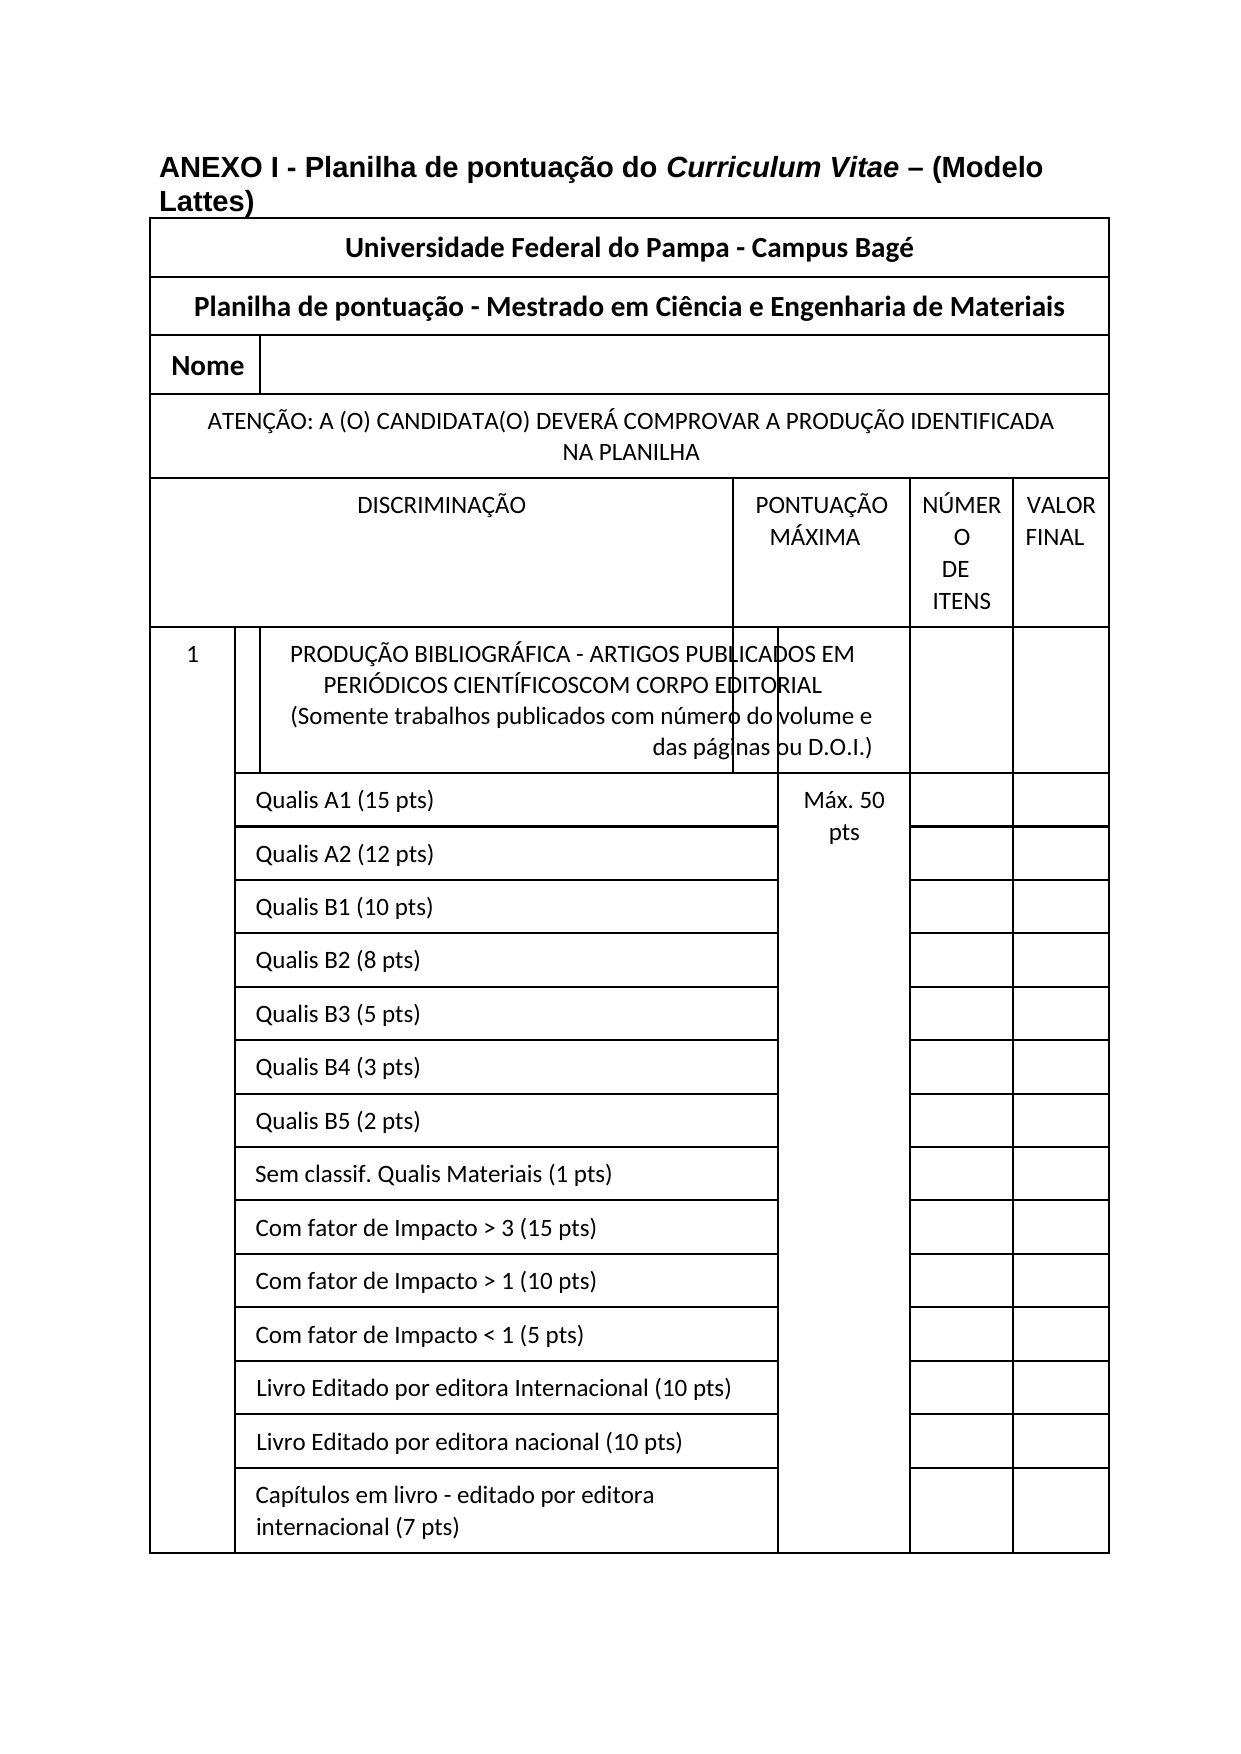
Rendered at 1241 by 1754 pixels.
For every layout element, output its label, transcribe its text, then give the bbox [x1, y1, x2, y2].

table_cell [911, 1255, 1012, 1306]
table_cell Planilha de pontuação - Mestrado em Ciência e Engenharia de Materiais [151, 278, 1108, 334]
table_cell [1014, 774, 1108, 825]
table_cell [911, 881, 1012, 932]
table_cell [236, 628, 259, 772]
table_cell Livro Editado por editora nacional (10 pts) [236, 1415, 777, 1467]
table_cell Sem classif. Qualis Materiais (1 pts) [236, 1148, 777, 1199]
table_cell [911, 1095, 1012, 1146]
table_cell [911, 934, 1012, 986]
table_cell [911, 1148, 1012, 1199]
table_cell Livro Editado por editora Internacional (10 pts) [236, 1362, 777, 1413]
table_cell [1014, 881, 1108, 932]
table_cell [1014, 1255, 1108, 1306]
table_cell [1014, 828, 1108, 879]
table_cell [779, 745, 786, 753]
table_cell Qualis B3 (5 pts) [236, 988, 777, 1039]
table_cell PRODUÇÃO BIBLIOGRÁFICA - ARTIGOS PUBLICADOS EM PERIÓDICOS CIENTÍFICOSCOM CORPO EDITORIAL (Somente trabalhos publicados com número do volume e das páginas ou D.O.I.) [261, 628, 732, 772]
table_cell [1014, 1095, 1108, 1146]
table_cell [779, 628, 909, 772]
table_cell Qualis B4 (3 pts) [236, 1041, 777, 1092]
table_cell [734, 628, 777, 772]
table_cell [734, 679, 738, 691]
table_cell [911, 1201, 1012, 1253]
text ANEXO I - Planilha de pontuação do Curriculum Vitae – (Modelo Lattes) [159, 150, 1090, 217]
table_cell Máx. 50 pts [779, 774, 909, 1552]
table_cell [1014, 1308, 1108, 1360]
table_cell [1014, 1415, 1108, 1467]
table_cell [1014, 628, 1108, 772]
table_cell NÚMER O DE ITENS [911, 479, 1012, 626]
table_header Universidade Federal do Pampa - Campus Bagé [151, 219, 1108, 276]
table_cell Com fator de Impacto > 3 (15 pts) [236, 1201, 777, 1253]
table_cell Qualis B5 (2 pts) [236, 1095, 777, 1146]
table_cell [1014, 934, 1108, 986]
table_cell [911, 1415, 1012, 1467]
table_cell [911, 1308, 1012, 1360]
table_cell ATENÇÃO: A (O) CANDIDATA(O) DEVERÁ COMPROVAR A PRODUÇÃO IDENTIFICADA NA PLANILHA [151, 395, 1108, 477]
table_cell [911, 828, 1012, 879]
table_cell Com fator de Impacto < 1 (5 pts) [236, 1308, 777, 1360]
table_cell [911, 1469, 1012, 1552]
table_cell [1014, 1041, 1108, 1092]
table_cell DISCRIMINAÇÃO [151, 479, 732, 626]
table_cell [911, 774, 1012, 825]
table_cell Qualis A2 (12 pts) [236, 828, 777, 879]
table_cell Qualis B2 (8 pts) [236, 934, 777, 986]
table_cell [1014, 1201, 1108, 1253]
table_cell Qualis A1 (15 pts) [236, 774, 777, 825]
table_cell [261, 336, 1108, 393]
table_cell Capítulos em livro - editado por editora internacional (7 pts) [236, 1469, 777, 1552]
table_cell [1014, 1469, 1108, 1552]
table_cell Nome [151, 336, 259, 393]
table_cell PONTUAÇÃO MÁXIMA [734, 479, 909, 626]
table_cell [911, 1041, 1012, 1092]
table_cell [1014, 1362, 1108, 1413]
table_cell Com fator de Impacto > 1 (10 pts) [236, 1255, 777, 1306]
table_cell VALOR FINAL [1014, 479, 1108, 626]
table_cell [911, 988, 1012, 1039]
table_cell [1014, 1148, 1108, 1199]
table_cell [779, 648, 784, 660]
table_cell [911, 628, 1012, 772]
table_cell [911, 1362, 1012, 1413]
table_cell Qualis B1 (10 pts) [236, 881, 777, 932]
table_cell [1014, 988, 1108, 1039]
table_cell 1 [151, 628, 234, 1552]
